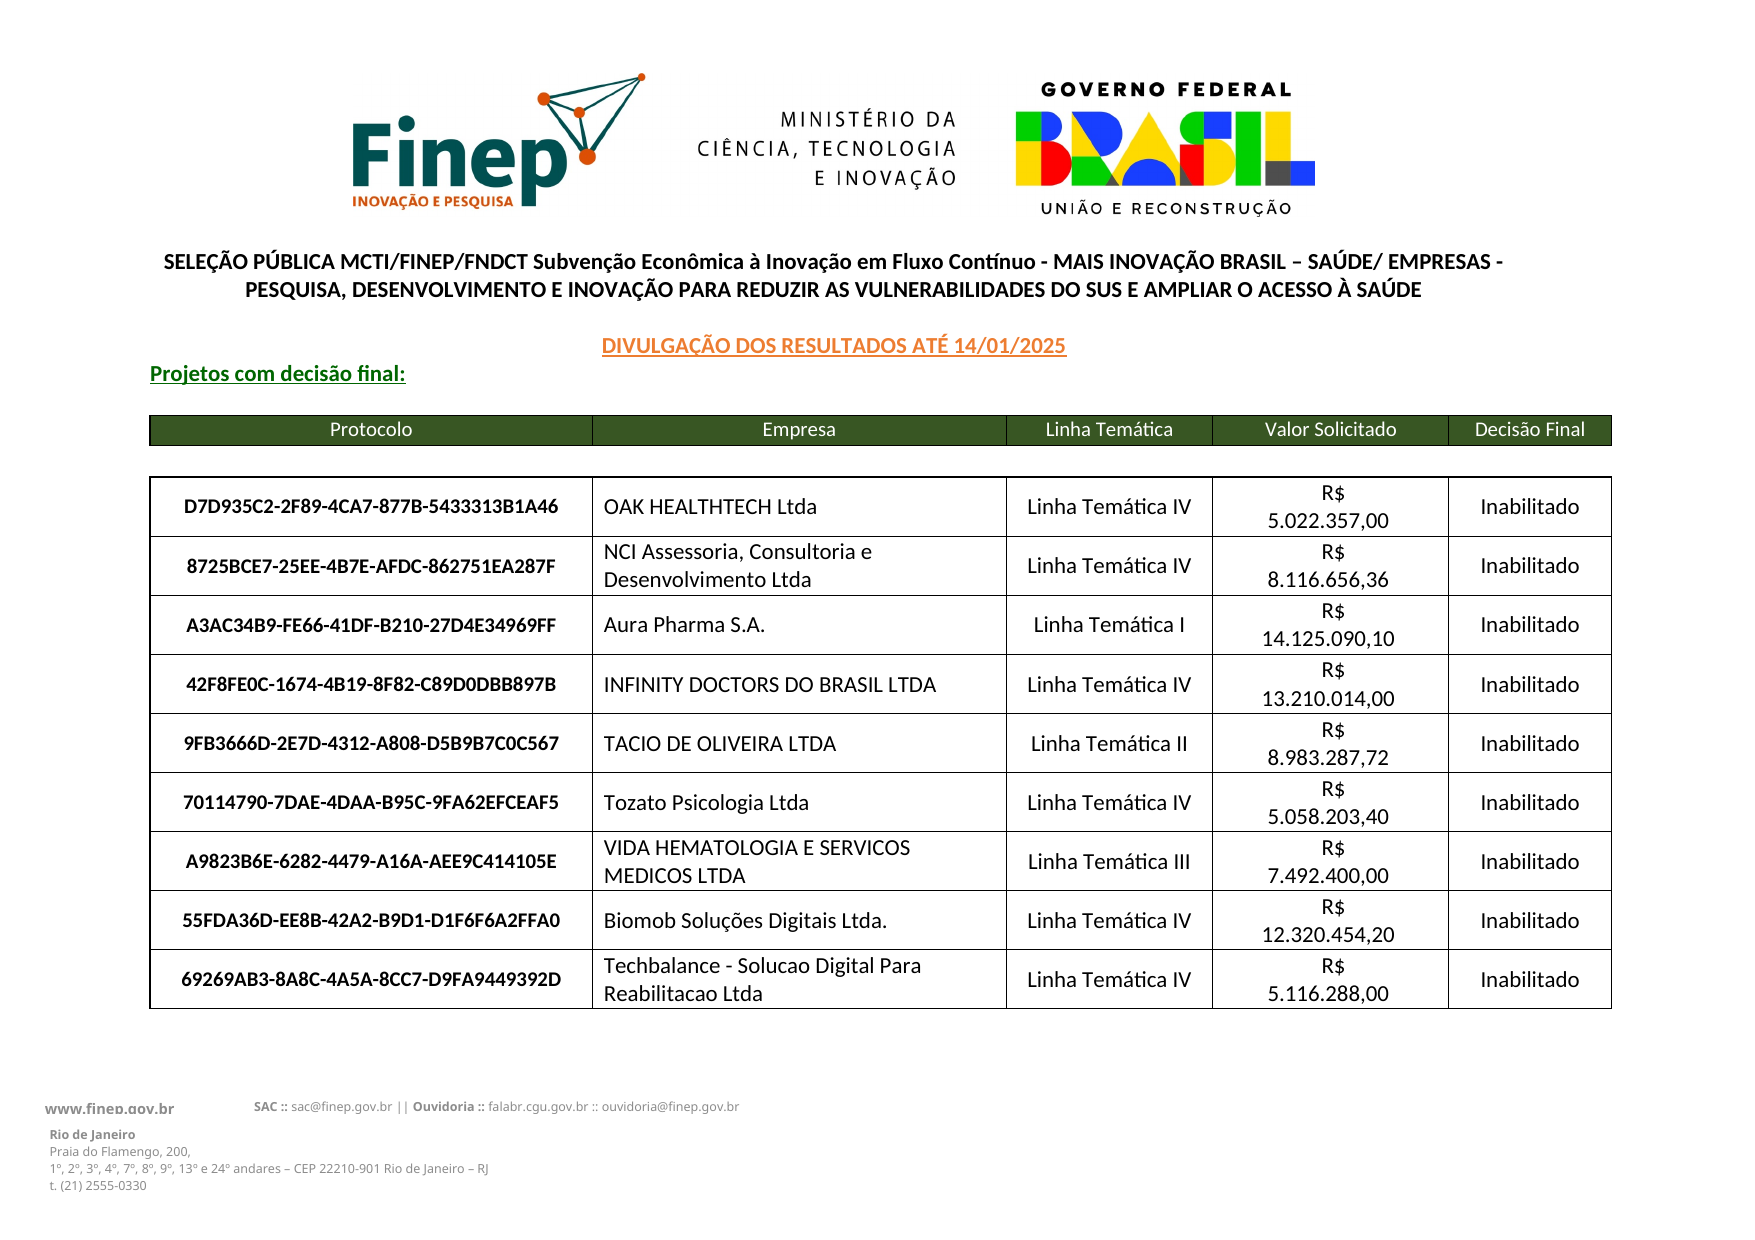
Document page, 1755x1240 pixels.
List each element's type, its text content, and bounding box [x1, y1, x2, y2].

table_cell Biomob Soluções Digitais Ltda. [593, 891, 1006, 949]
table_cell 70114790-7DAE-4DAA-B95C-9FA62EFCEAF5 [151, 773, 592, 831]
table_cell 9FB3666D-2E7D-4312-A808-D5B9B7C0C567 [151, 714, 592, 772]
table_cell R$ 13.210.014,00 [1213, 655, 1448, 713]
table_cell Linha Temática IV [1007, 950, 1212, 1008]
table_cell R$ 14.125.090,10 [1213, 596, 1448, 654]
table_cell Aura Pharma S.A. [593, 596, 1006, 654]
table_cell Inabilitado [1449, 714, 1611, 772]
table_cell Inabilitado [1449, 537, 1611, 594]
table_cell Inabilitado [1449, 773, 1611, 831]
table_cell Linha Temática IV [1007, 891, 1212, 949]
table_cell Linha Temática III [1007, 832, 1212, 890]
table_cell Inabilitado [1449, 655, 1611, 713]
table_cell D7D935C2-2F89-4CA7-877B-5433313B1A46 [151, 478, 592, 536]
table_cell Techbalance - Solucao Digital Para Reabilitacao Ltda [593, 950, 1006, 1008]
table_cell Linha Temática IV [1007, 537, 1212, 594]
table_cell Linha Temática IV [1007, 655, 1212, 713]
table_cell NCI Assessoria, Consultoria e Desenvolvimento Ltda [593, 537, 1006, 594]
table_cell Inabilitado [1449, 478, 1611, 536]
table_cell VIDA HEMATOLOGIA E SERVICOS MEDICOS LTDA [593, 832, 1006, 890]
table_cell R$ 5.116.288,00 [1213, 950, 1448, 1008]
table_cell INFINITY DOCTORS DO BRASIL LTDA [593, 655, 1006, 713]
table_cell Linha Temática I [1007, 596, 1212, 654]
table_cell R$ 5.058.203,40 [1213, 773, 1448, 831]
table_cell 42F8FE0C-1674-4B19-8F82-C89D0DBB897B [151, 655, 592, 713]
table_cell Linha Temática IV [1007, 478, 1212, 536]
table_cell R$ 12.320.454,20 [1213, 891, 1448, 949]
table_cell Inabilitado [1449, 596, 1611, 654]
table_cell Linha Temática IV [1007, 773, 1212, 831]
table_cell Linha Temática II [1007, 714, 1212, 772]
table_cell 69269AB3-8A8C-4A5A-8CC7-D9FA9449392D [151, 950, 592, 1008]
table_cell TACIO DE OLIVEIRA LTDA [593, 714, 1006, 772]
table_cell Inabilitado [1449, 891, 1611, 949]
table_cell 55FDA36D-EE8B-42A2-B9D1-D1F6F6A2FFA0 [151, 891, 592, 949]
table_cell Inabilitado [1449, 950, 1611, 1008]
table_cell Inabilitado [1449, 832, 1611, 890]
table_cell A9823B6E-6282-4479-A16A-AEE9C414105E [151, 832, 592, 890]
table_cell OAK HEALTHTECH Ltda [593, 478, 1006, 536]
table_cell 8725BCE7-25EE-4B7E-AFDC-862751EA287F [151, 537, 592, 594]
table_cell R$ 5.022.357,00 [1213, 478, 1448, 536]
table_cell R$ 8.983.287,72 [1213, 714, 1448, 772]
table_cell R$ 7.492.400,00 [1213, 832, 1448, 890]
table_cell R$ 8.116.656,36 [1213, 537, 1448, 594]
table_cell Tozato Psicologia Ltda [593, 773, 1006, 831]
table_cell A3AC34B9-FE66-41DF-B210-27D4E34969FF [151, 596, 592, 654]
